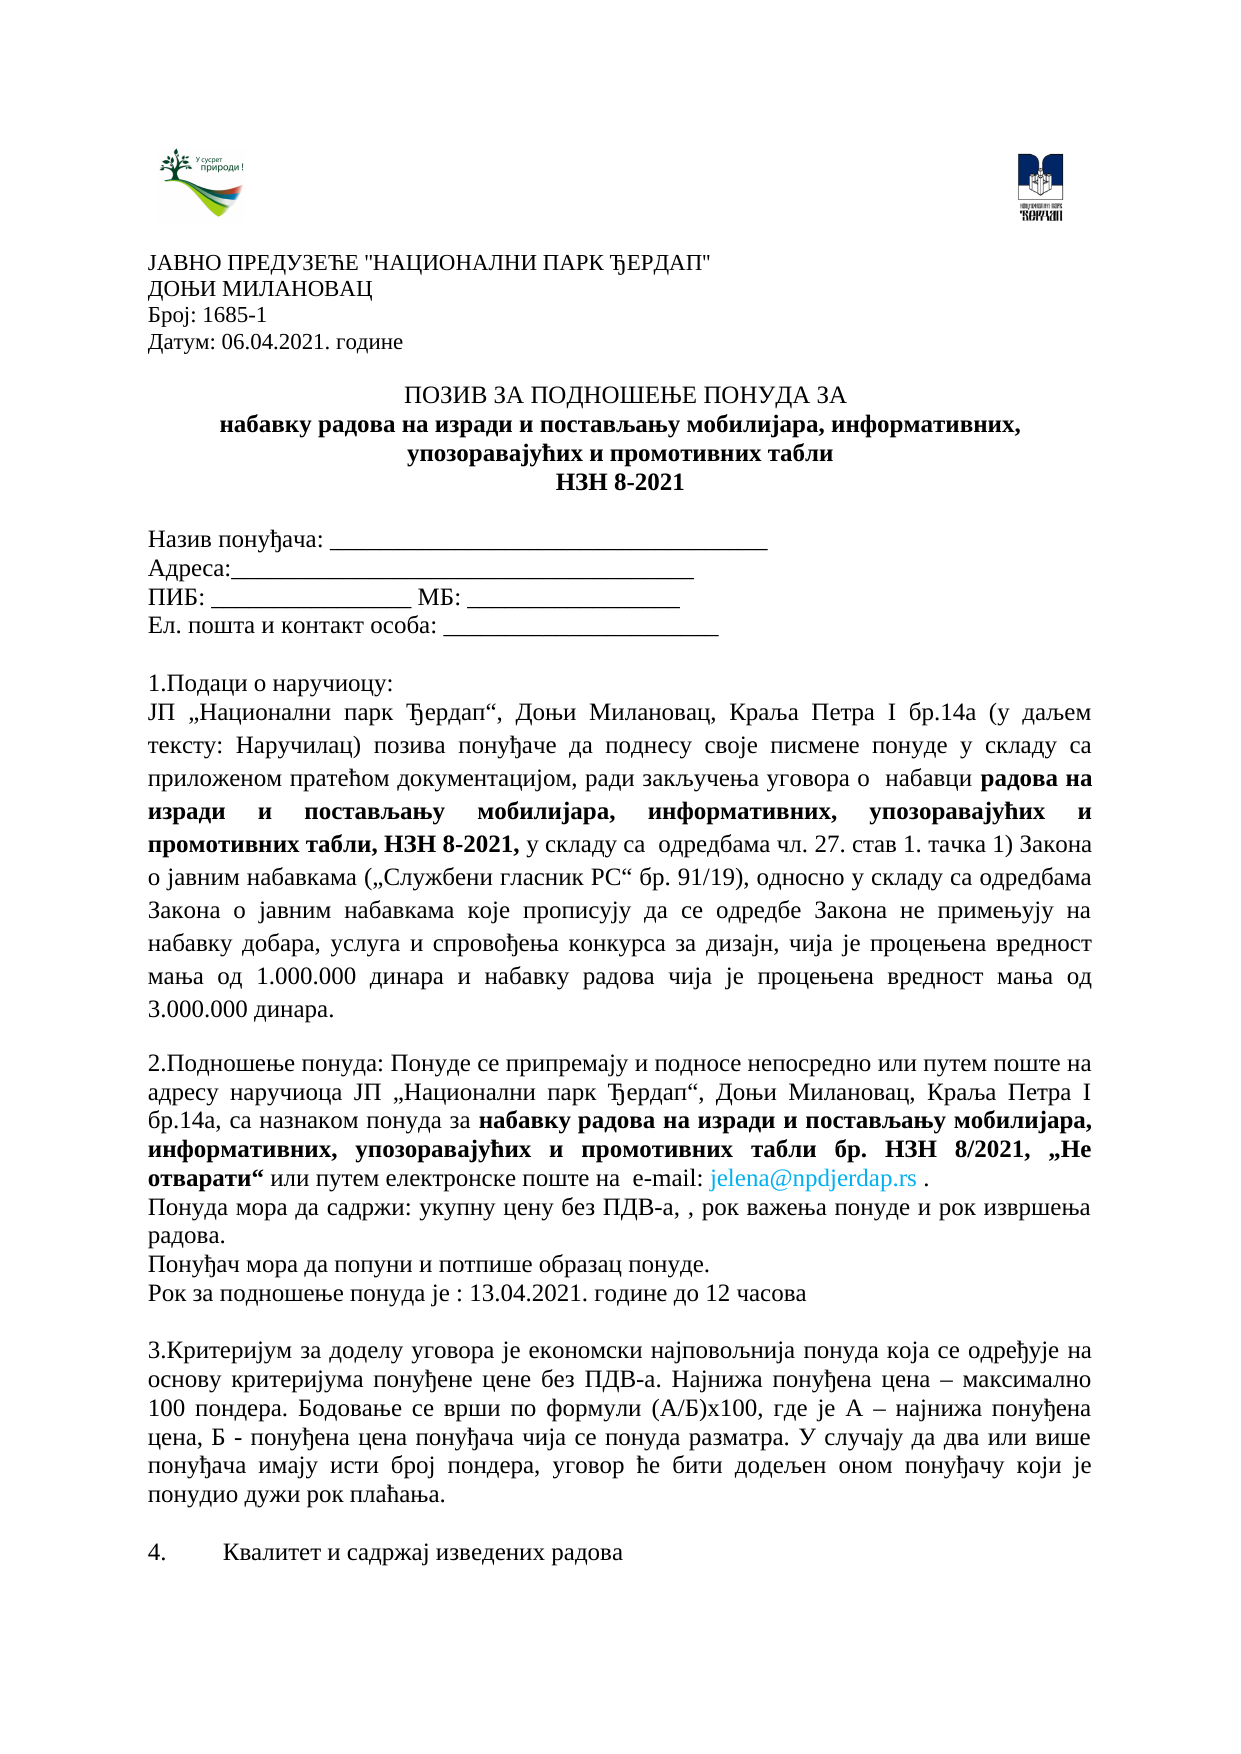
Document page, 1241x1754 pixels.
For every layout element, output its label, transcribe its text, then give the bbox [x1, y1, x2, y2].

picture [157, 147, 246, 223]
text ЈАВНО ПРЕДУЗЕЋЕ ''НАЦИОНАЛНИ ПАРК ЂЕРДАП'' [148, 249, 1093, 275]
text ЈП „Национални парк Ђердап“, Доњи Милановац, Краља Петра I бр.14а (у даљем тексту: Наручилац) позива понуђаче да поднесу своје писмене понуде у складу са приложеном пратећом документацијом, ради закључења уговора о набавци радова на изради и постављању мобилијара, информативних, упозоравајућих и промотивних табли, НЗН 8-2021, у складу са одредбама чл. 27. став 1. тачка 1) Закона о јавним набавкама („Службени гласник РС“ бр. 91/19), односно у складу са одредбама Закона о јавним набавкама које прописују да се одредбе Закона не примењују на набавку добара, услуга и спровођења конкурса за дизајн, чија је процењена вредност мања од 1.000.000 динара и набавку радова чија је процењена вредност мања од 3.000.000 динара. [148, 697, 1093, 1023]
text ДОЊИ МИЛАНОВАЦ [148, 275, 1093, 301]
text 2.Подношење понуда: Понуде се припремају и подносе непосредно или путем поште на адресу наручиоца ЈП „Национални парк Ђердап“, Доњи Милановац, Краља Петра I бр.14а, са назнаком понуда за набавку радова на изради и постављању мобилијара, информативних, упозоравајућих и промотивних табли бр. НЗН 8/2021, „Не отварати“ или путем електронске поште на e-mail: jelena@npdjerdap.rs . [148, 1048, 1093, 1192]
text 3.Критеријум за доделу уговора је економски најповољнија понуда која се одређује на основу критеријума понуђене цене без ПДВ-а. Најнижа понуђена цена – максимално 100 пондера. Бодовање се врши по формули (А/Б)x100, где је А – најнижа понуђена цена, Б - понуђена цена понуђача чија се понуда разматра. У случају да два или више понуђача имају исти број пондера, уговор ће бити додељен оном понуђачу који је понудио дужи рок плаћања. [148, 1336, 1093, 1508]
text Рок за подношење понуда је : 13.04.2021. године до 12 часова [148, 1278, 1093, 1307]
text Понуђач мора да попуни и потпише образац понуде. [148, 1249, 1093, 1278]
text Ел. пошта и контакт особа: ______________________ [148, 611, 1093, 639]
text 4. Квалитет и садржај изведених радова [148, 1537, 1093, 1566]
text 1.Подаци о наручиоцу: [148, 668, 1093, 697]
text НЗН 8-2021 [148, 467, 1093, 496]
text набавку радова на изради и постављању мобилијара, информативних, упозоравајућих и промотивних табли [148, 409, 1093, 467]
text Адреса:_____________________________________ [148, 553, 1093, 582]
text Назив понуђача: ___________________________________ [148, 524, 1093, 553]
picture [1016, 151, 1065, 223]
text ПОЗИВ ЗА ПОДНОШЕЊЕ ПОНУДА ЗА [148, 381, 1093, 409]
text Број: 1685-1 [148, 301, 1093, 328]
text ПИБ: ________________ МБ: _________________ [148, 582, 1093, 611]
text Понуда мора да садржи: укупну цену без ПДВ-а, , рок важења понуде и рок извршења радова. [148, 1192, 1093, 1249]
text Датум: 06.04.2021. године [148, 328, 1093, 354]
